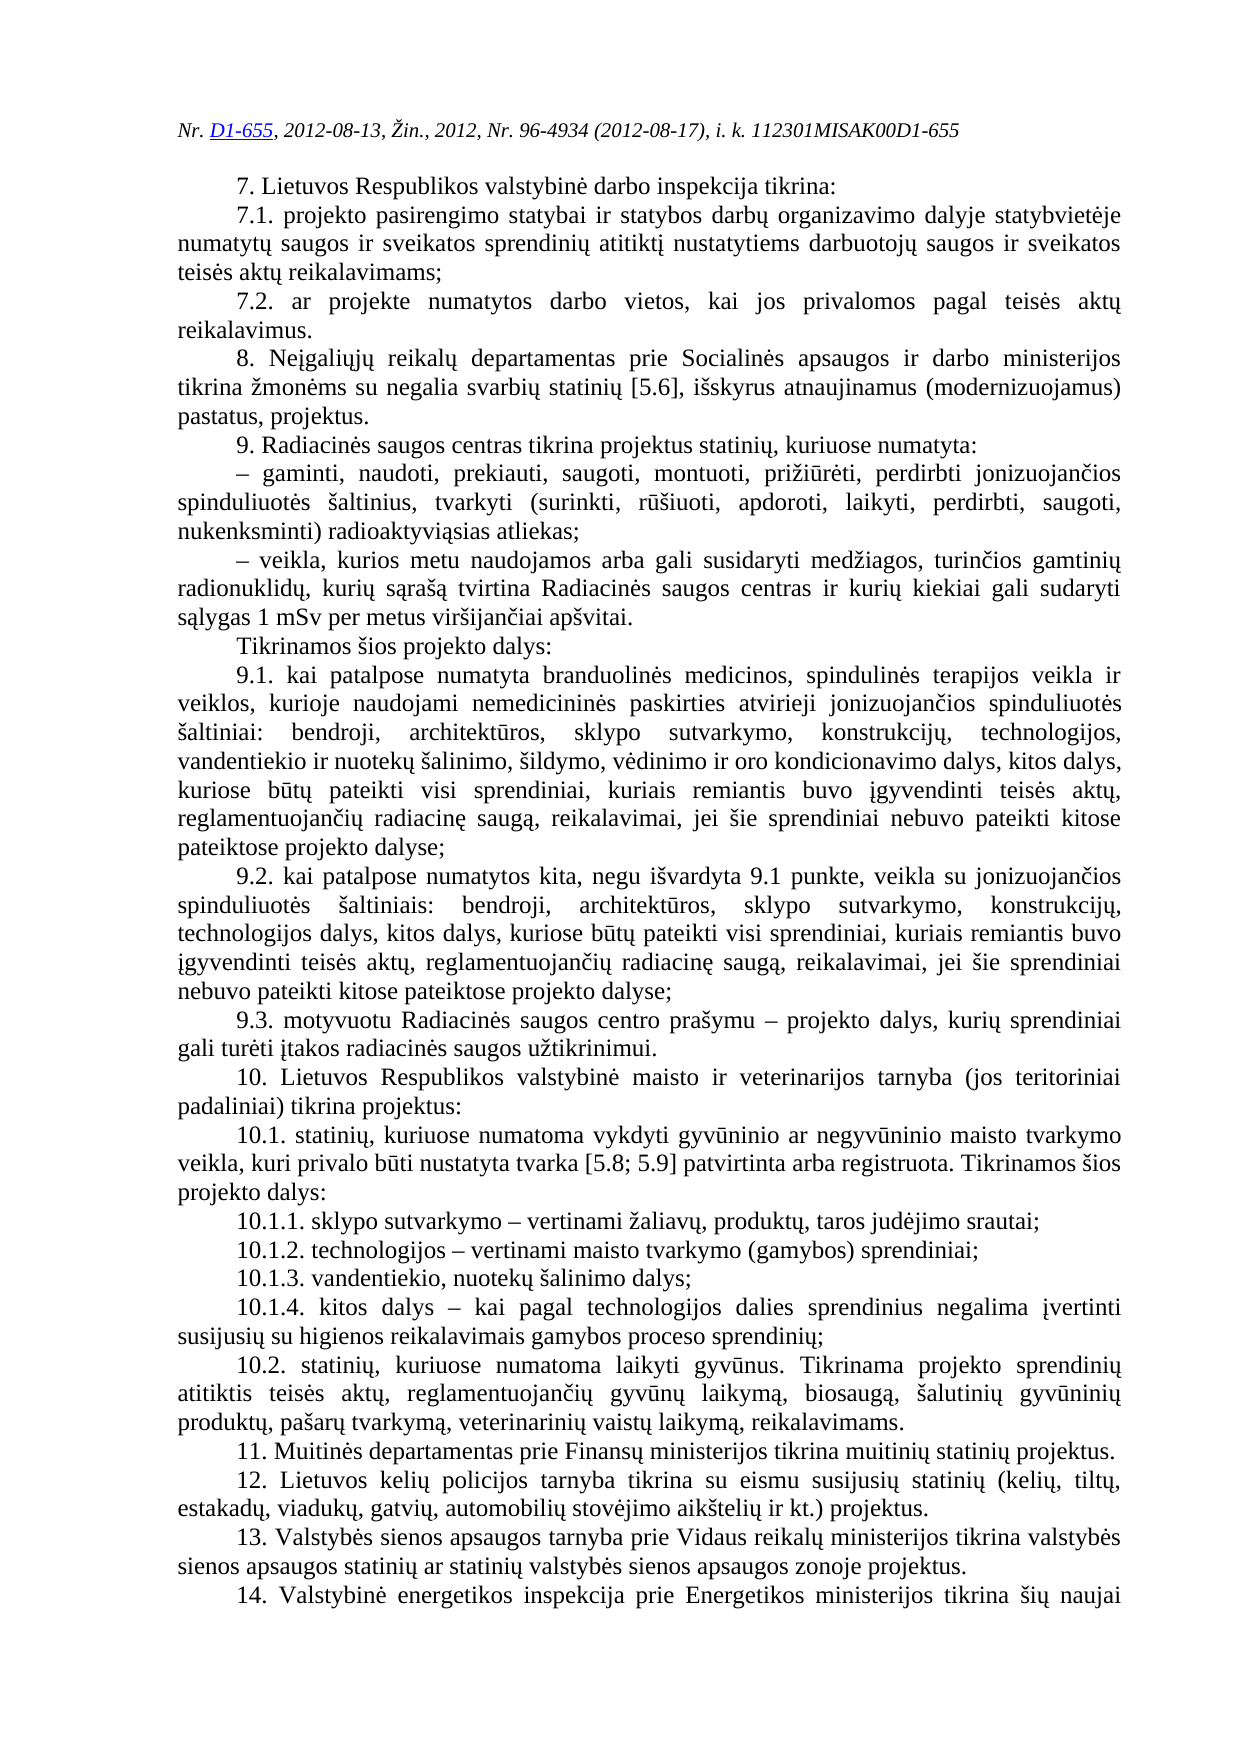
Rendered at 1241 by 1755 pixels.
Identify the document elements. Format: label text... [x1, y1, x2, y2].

text 10.1.4. kitos dalys – kai pagal technologijos dalies sprendinius negalima įvertinti susijusių su higienos reikalavimais gamybos proceso sprendinių; [177, 1292, 1122, 1350]
text Tikrinamos šios projekto dalys: [177, 631, 1122, 660]
text 13. Valstybės sienos apsaugos tarnyba prie Vidaus reikalų ministerijos tikrina valstybės sienos apsaugos statinių ar statinių valstybės sienos apsaugos zonoje projektus. [177, 1522, 1122, 1580]
text 9.3. motyvuotu Radiacinės saugos centro prašymu – projekto dalys, kurių sprendiniai gali turėti įtakos radiacinės saugos užtikrinimui. [177, 1005, 1122, 1062]
text 10.1.2. technologijos – vertinami maisto tvarkymo (gamybos) sprendiniai; [177, 1235, 1122, 1263]
text 7. Lietuvos Respublikos valstybinė darbo inspekcija tikrina: [177, 171, 1122, 200]
text 8. Neįgaliųjų reikalų departamentas prie Socialinės apsaugos ir darbo ministerijos tikrina žmonėms su negalia svarbių statinių [5.6], išskyrus atnaujinamus (modernizuojamus) pastatus, projektus. [177, 343, 1122, 430]
text – gaminti, naudoti, prekiauti, saugoti, montuoti, prižiūrėti, perdirbti jonizuojančios spinduliuotės šaltinius, tvarkyti (surinkti, rūšiuoti, apdoroti, laikyti, perdirbti, saugoti, nukenksminti) radioaktyviąsias atliekas; [177, 458, 1122, 545]
text – veikla, kurios metu naudojamos arba gali susidaryti medžiagos, turinčios gamtinių radionuklidų, kurių sąrašą tvirtina Radiacinės saugos centras ir kurių kiekiai gali sudaryti sąlygas 1 mSv per metus viršijančiai apšvitai. [177, 545, 1122, 631]
text 9.2. kai patalpose numatytos kita, negu išvardyta 9.1 punkte, veikla su jonizuojančios spinduliuotės šaltiniais: bendroji, architektūros, sklypo sutvarkymo, konstrukcijų, technologijos dalys, kitos dalys, kuriose būtų pateikti visi sprendiniai, kuriais remiantis buvo įgyvendinti teisės aktų, reglamentuojančių radiacinę saugą, reikalavimai, jei šie sprendiniai nebuvo pateikti kitose pateiktose projekto dalyse; [177, 861, 1122, 1005]
text 10.1. statinių, kuriuose numatoma vykdyti gyvūninio ar negyvūninio maisto tvarkymo veikla, kuri privalo būti nustatyta tvarka [5.8; 5.9] patvirtinta arba registruota. Tikrinamos šios projekto dalys: [177, 1120, 1122, 1206]
text 10.1.1. sklypo sutvarkymo – vertinami žaliavų, produktų, taros judėjimo srautai; [177, 1206, 1122, 1235]
text 9.1. kai patalpose numatyta branduolinės medicinos, spindulinės terapijos veikla ir veiklos, kurioje naudojami nemedicininės paskirties atvirieji jonizuojančios spinduliuotės šaltiniai: bendroji, architektūros, sklypo sutvarkymo, konstrukcijų, technologijos, vandentiekio ir nuotekų šalinimo, šildymo, vėdinimo ir oro kondicionavimo dalys, kitos dalys, kuriose būtų pateikti visi sprendiniai, kuriais remiantis buvo įgyvendinti teisės aktų, reglamentuojančių radiacinę saugą, reikalavimai, jei šie sprendiniai nebuvo pateikti kitose pateiktose projekto dalyse; [177, 660, 1122, 861]
text 10.2. statinių, kuriuose numatoma laikyti gyvūnus. Tikrinama projekto sprendinių atitiktis teisės aktų, reglamentuojančių gyvūnų laikymą, biosaugą, šalutinių gyvūninių produktų, pašarų tvarkymą, veterinarinių vaistų laikymą, reikalavimams. [177, 1350, 1122, 1436]
text 10.1.3. vandentiekio, nuotekų šalinimo dalys; [177, 1263, 1122, 1292]
text 9. Radiacinės saugos centras tikrina projektus statinių, kuriuose numatyta: [177, 430, 1122, 458]
text 7.2. ar projekte numatytos darbo vietos, kai jos privalomos pagal teisės aktų reikalavimus. [177, 286, 1122, 343]
text 7.1. projekto pasirengimo statybai ir statybos darbų organizavimo dalyje statybvietėje numatytų saugos ir sveikatos sprendinių atitiktį nustatytiems darbuotojų saugos ir sveikatos teisės aktų reikalavimams; [177, 200, 1122, 286]
text 12. Lietuvos kelių policijos tarnyba tikrina su eismu susijusių statinių (kelių, tiltų, estakadų, viadukų, gatvių, automobilių stovėjimo aikštelių ir kt.) projektus. [177, 1465, 1122, 1522]
text 10. Lietuvos Respublikos valstybinė maisto ir veterinarijos tarnyba (jos teritoriniai padaliniai) tikrina projektus: [177, 1062, 1122, 1120]
text 11. Muitinės departamentas prie Finansų ministerijos tikrina muitinių statinių projektus. [177, 1436, 1122, 1465]
text 14. Valstybinė energetikos inspekcija prie Energetikos ministerijos tikrina šių naujai [177, 1580, 1122, 1608]
text Nr. D1-655, 2012-08-13, Žin., 2012, Nr. 96-4934 (2012-08-17), i. k. 112301MISAK00D1-655 [177, 118, 1122, 142]
